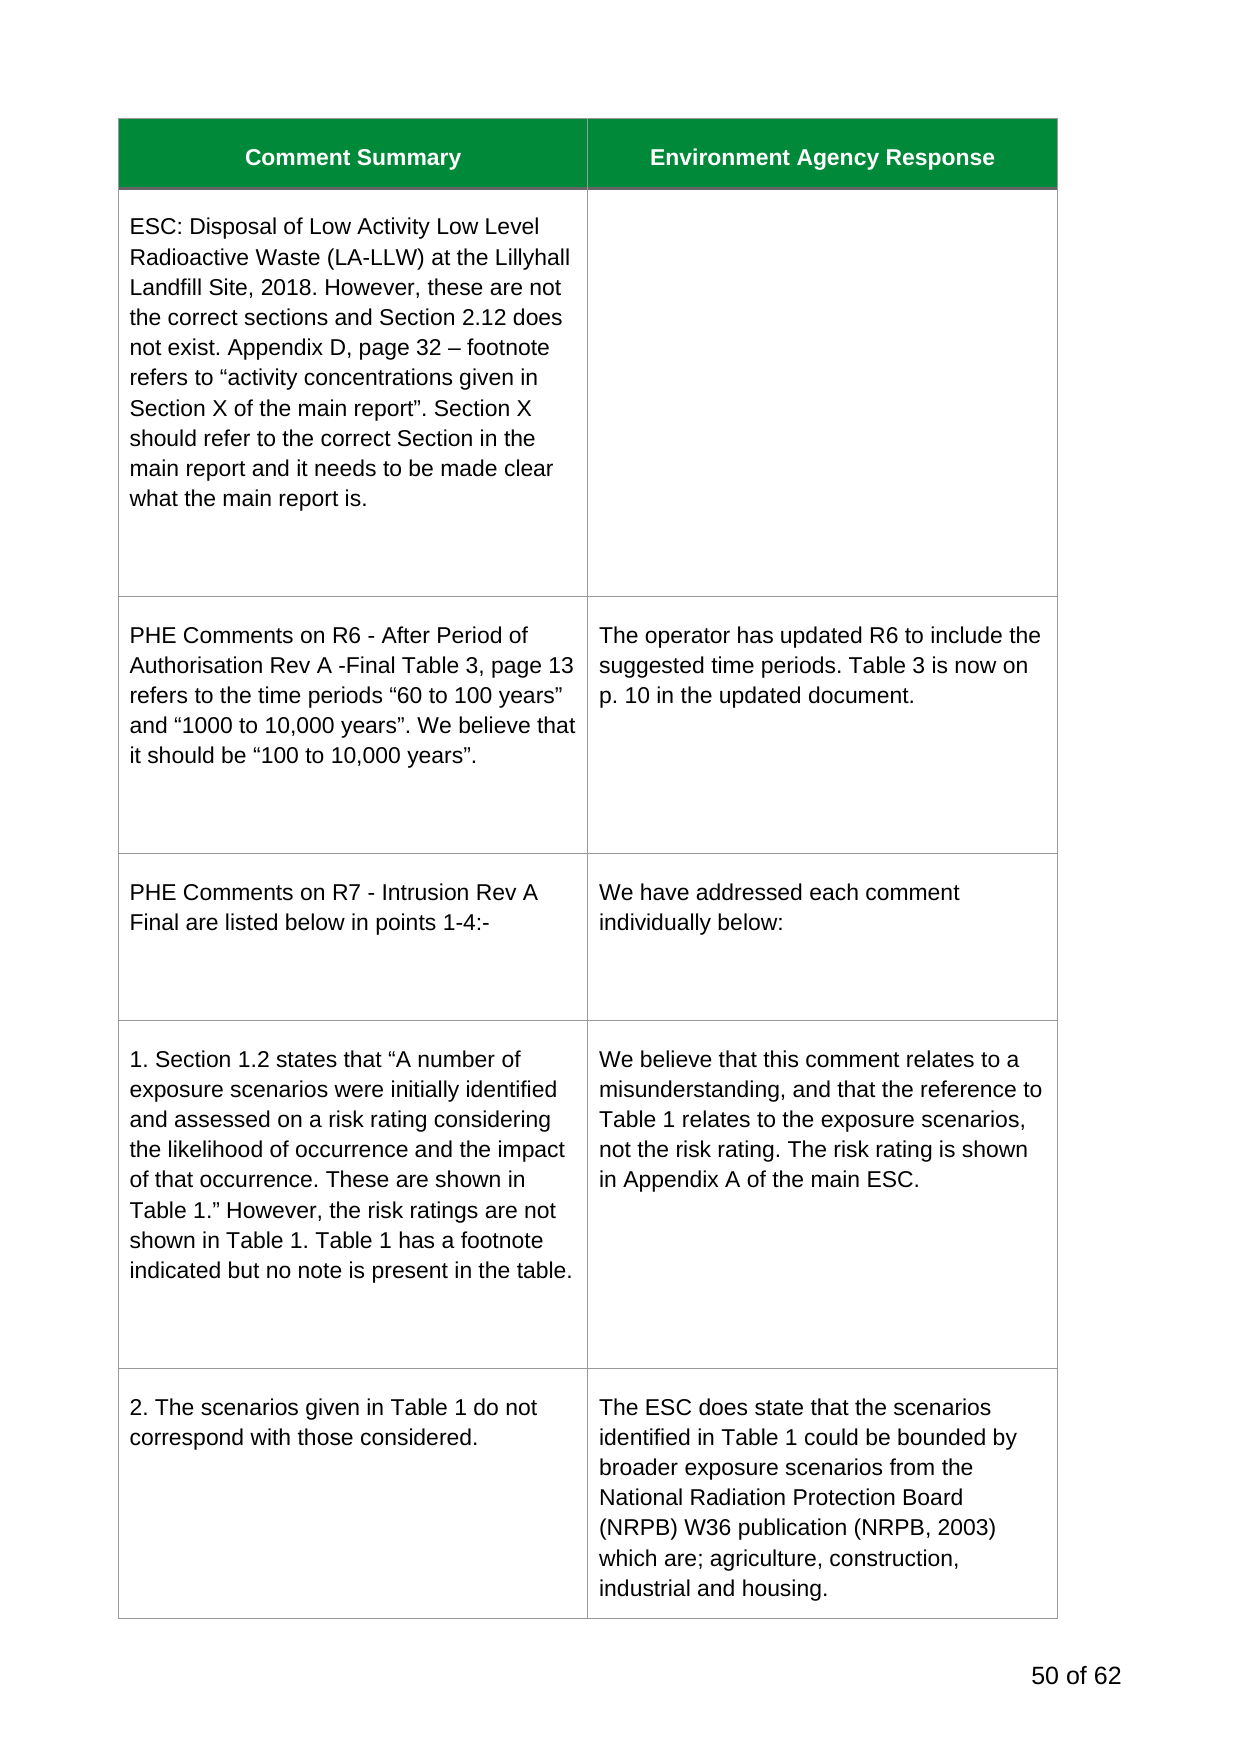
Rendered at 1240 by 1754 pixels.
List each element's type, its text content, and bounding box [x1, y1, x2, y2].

table_cell The ESC does state that the scenarios identified in Table 1 could be bounded by broader exposure scenarios from the National Radiation Protection Board (NRPB) W36 publication (NRPB, 2003) which are; agriculture, construction, industrial and housing. [588, 1369, 1057, 1617]
table_cell ESC: Disposal of Low Activity Low Level Radioactive Waste (LA-LLW) at the Lillyhall Landfill Site, 2018. However, these are not the correct sections and Section 2.12 does not exist. Appendix D, page 32 – footnote refers to “activity concentrations given in Section X of the main report”. Section X should refer to the correct Section in the main report and it needs to be made clear what the main report is. [119, 190, 587, 596]
table_cell 1. Section 1.2 states that “A number of exposure scenarios were initially identified and assessed on a risk rating considering the likelihood of occurrence and the impact of that occurrence. These are shown in Table 1.” However, the risk ratings are not shown in Table 1. Table 1 has a footnote indicated but no note is present in the table. [119, 1021, 587, 1367]
table_cell We believe that this comment relates to a misunderstanding, and that the reference to Table 1 relates to the exposure scenarios, not the risk rating. The risk rating is shown in Appendix A of the main ESC. [588, 1021, 1057, 1367]
table_cell PHE Comments on R7 - Intrusion Rev A Final are listed below in points 1-4:- [119, 854, 587, 1019]
table_cell PHE Comments on R6 - After Period of Authorisation Rev A -Final Table 3, page 13 refers to the time periods “60 to 100 years” and “1000 to 10,000 years”. We believe that it should be “100 to 10,000 years”. [119, 597, 587, 853]
table_header Comment Summary [119, 119, 587, 187]
table_cell The operator has updated R6 to include the suggested time periods. Table 3 is now on p. 10 in the updated document. [588, 597, 1057, 853]
table_cell We have addressed each comment individually below: [588, 854, 1057, 1019]
table_cell 2. The scenarios given in Table 1 do not correspond with those considered. [119, 1369, 587, 1617]
table_header Environment Agency Response [588, 119, 1057, 187]
table_cell [588, 190, 1057, 596]
